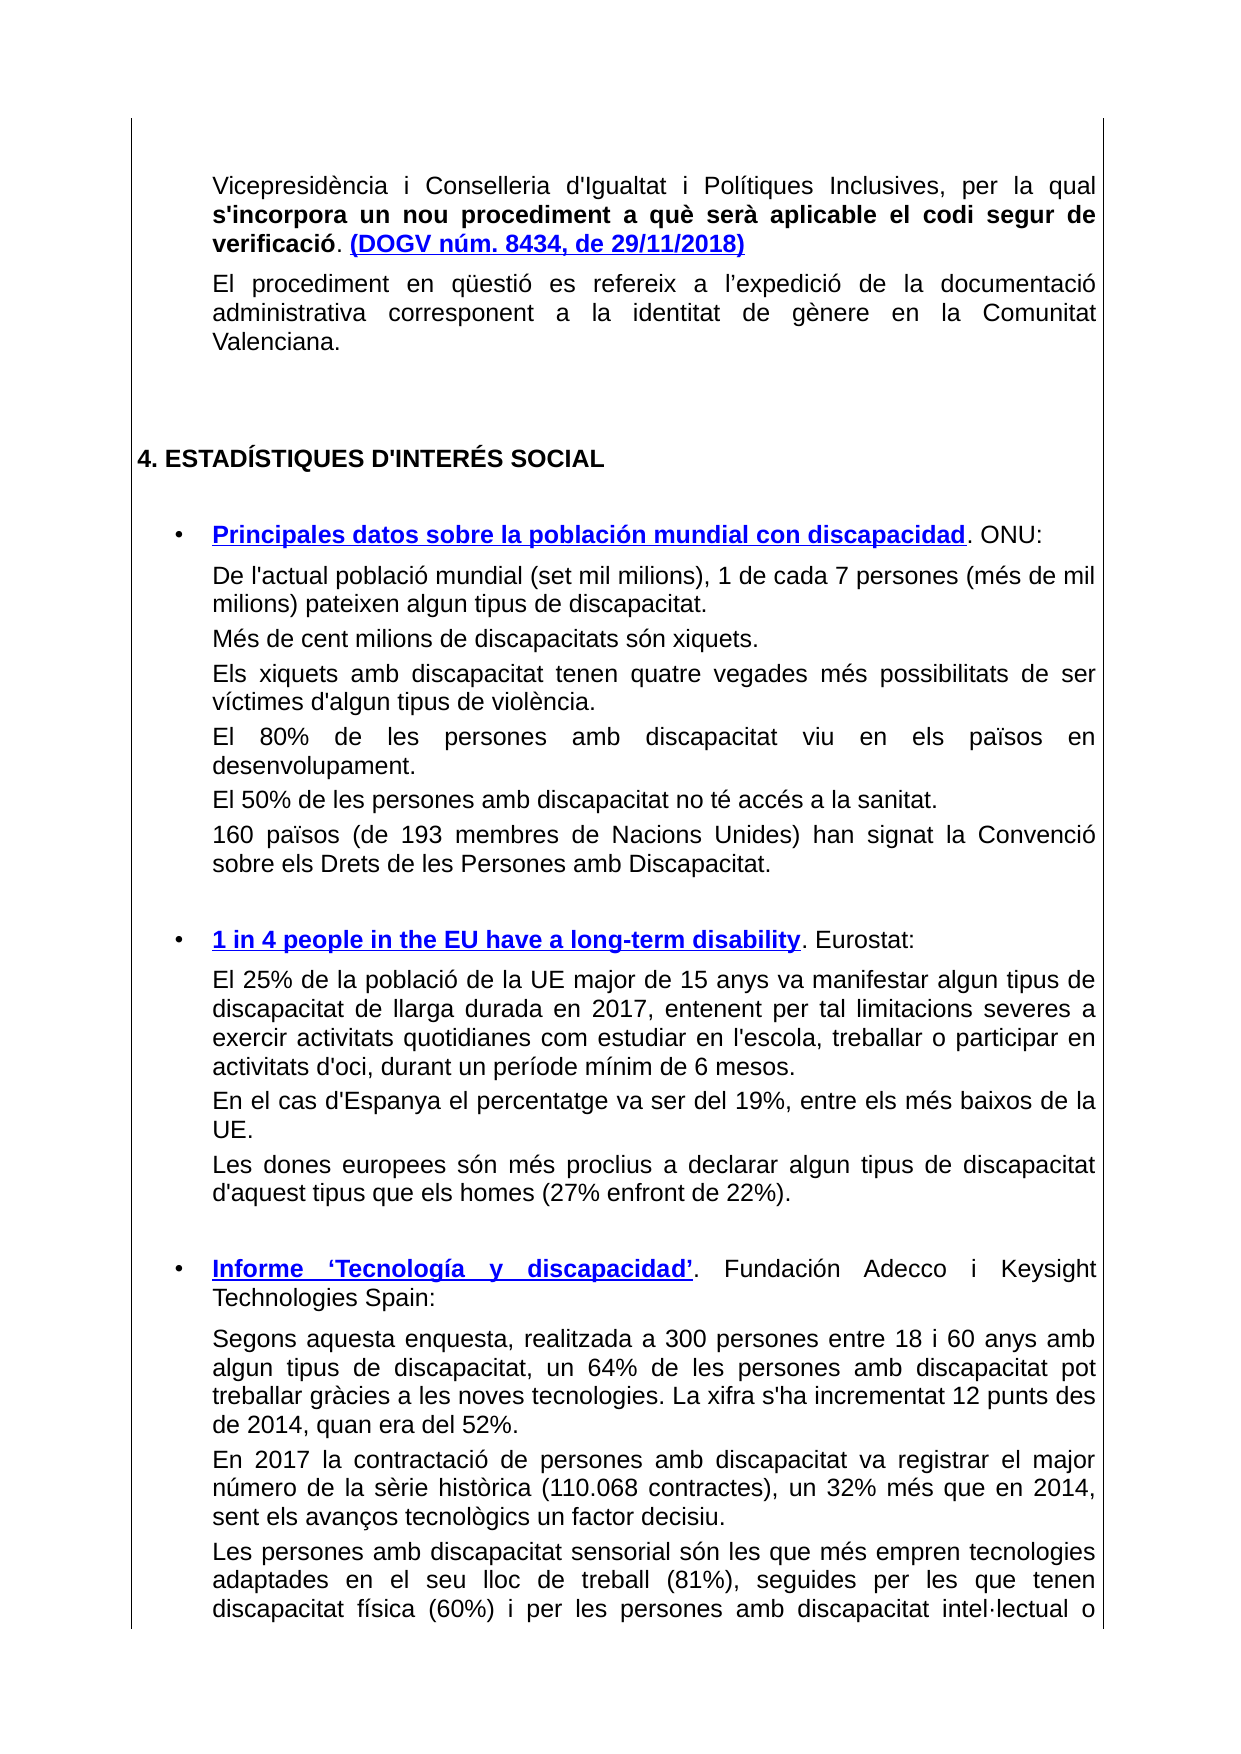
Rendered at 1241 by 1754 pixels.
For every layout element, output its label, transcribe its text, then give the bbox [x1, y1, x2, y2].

table_cell Aquest Butlletí dedica una especial atenció als actes, informes, estudis i estadístiques relacionades amb la diversitat funcional, amb motiu de la celebració el 3 de desembre del Dia Internacional de les Persones amb Discapacitat 1. INFORMACIÓ D'INTERÉS Obertura del procediment per a sol·licitar la documentació administrativa concorde a la identitat de gènere manifestada: des del dia 30 de novembre. Vicepresidència i Conselleria d'Igualtat i Polítiques Inclusives. Comunic@jove. Ajuntament de Castelló: Nou canal de comunicació a través de whatsapp entre els joves i la policia local de Castelló per a prevenir casos d'assetjament o violència de gènere. #Arrestópolis. Confederación Española de Personas con Discapacidad Física y Orgánica (COCEMFE): Campanya per a denunciar la falta d'accessibilitat en els edificis d'habitatges que manté tancades en la seua pròpia casa a persones amb discapacitat. Exposició de fotografies sobre els Drets Humans. Musée canadien pour les droits de la personne i Universitat de València: Data: Del 10 de desembre al 13 de gener. Lloc: Centre Cultural La Nau. 2. INFORMES I ESTUDIS Anales de Derecho y Discapacidad, vol. III. Ministerio de Sanidad, Consumo y Bienestar Social, Fundación Derecho y Discapacidad i Comité Español de Representantes de Personas con Discapacidad (CERMI). Guía de incentivos a la contratación de personas con discapacidad. Fundación ONCE. ODS y Discapacidad, plan de trabajo. CERMI (Comité Español Representantes Personas con Discapacidad): L'objectiu d'aquesta Guia és ajudar a les empreses a incloure la discapacitat en les seues estratègies i accions de compliment dels Objectius de Desenvolupament Sostenible (ODS) de l'ONU. Guía metodológica para el tránsito educativo de estudiantes con discapacidad a la universidad. Medina García, M. I Alcaín Martínez, E. Fundación ONCE. La discapacidad y el nuevo pilar europeo de derechos sociales. Romero, A. Siglo Cero (revista de discapacidad intelectual), Vol. 49 (2) 2018, Universidad de Salamanca. La regulación de la inclusión educativa del alumnado con discapacidad intelectual: una reforma pendiente. VVAA. Revista Siglo Cero, vol. 49 (2) 2018. Cómo medir y mejorar los niveles de inclusión de personas con TEA en el centro educativo. Madero L. y Arenas, L. Revista Siglo Cero, vol. 49 (3) 2018. 3. NORMATIVA EN MATÈRIA SOCIAL Generalitat: Llei 23/2018, de 29 de novembre, de la Generalitat, d'igualtat de les persones LGTBI. (DOGV núm. 8436, de 3/12/2018) Resolució de 22 de novembre de 2018, de la Conselleria d'Habitatge, Obres Públiques i Vertebració del Territori, per la qual es convoca la IlI Edició dels Premis Habitatge, Mobilitat i Urbanisme amb Perspectiva de Gènere. (DOGV núm. 8432, de 27/11/2018) Resolució de 26 de novembre de 2018, de la Sotssecretaria de la Vicepresidència i Conselleria d'Igualtat i Polítiques Inclusives, per la qual s'incorpora un nou procediment a què serà aplicable el codi segur de verificació. (DOGV núm. 8434, de 29/11/2018) El procediment en qüestió es refereix a l’expedició de la documentació administrativa corresponent a la identitat de gènere en la Comunitat Valenciana. 4. ESTADÍSTIQUES D'INTERÉS SOCIAL Principales datos sobre la población mundial con discapacidad. ONU: De l'actual població mundial (set mil milions), 1 de cada 7 persones (més de mil milions) pateixen algun tipus de discapacitat. Més de cent milions de discapacitats són xiquets. Els xiquets amb discapacitat tenen quatre vegades més possibilitats de ser víctimes d'algun tipus de violència. El 80% de les persones amb discapacitat viu en els països en desenvolupament. El 50% de les persones amb discapacitat no té accés a la sanitat. 160 països (de 193 membres de Nacions Unides) han signat la Convenció sobre els Drets de les Persones amb Discapacitat. 1 in 4 people in the EU have a long-term disability. Eurostat: El 25% de la població de la UE major de 15 anys va manifestar algun tipus de discapacitat de llarga durada en 2017, entenent per tal limitacions severes a exercir activitats quotidianes com estudiar en l'escola, treballar o participar en activitats d'oci, durant un període mínim de 6 mesos. En el cas d'Espanya el percentatge va ser del 19%, entre els més baixos de la UE. Les dones europees són més proclius a declarar algun tipus de discapacitat d'aquest tipus que els homes (27% enfront de 22%). Informe ‘Tecnología y discapacidad’. Fundación Adecco i Keysight Technologies Spain: Segons aquesta enquesta, realitzada a 300 persones entre 18 i 60 anys amb algun tipus de discapacitat, un 64% de les persones amb discapacitat pot treballar gràcies a les noves tecnologies. La xifra s'ha incrementat 12 punts des de 2014, quan era del 52%. En 2017 la contractació de persones amb discapacitat va registrar el major número de la sèrie històrica (110.068 contractes), un 32% més que en 2014, sent els avanços tecnològics un factor decisiu. Les persones amb discapacitat sensorial són les que més empren tecnologies adaptades en el seu lloc de treball (81%), seguides per les que tenen discapacitat física (60%) i per les persones amb discapacitat intel·lectual o psíquica (26%). Encuesta de Fecundidad (año 2018). INE: El 46% de les dones d'edats compreses entre 18 i 55 anys, incloses aquelles que ja tenen fills, desitgen tenir dos fills en total. A partir dels 35 anys, el 26% de les dones declara que les raons laborals o de conciliació de la vida familiar i laboral i les econòmiques són les més importants per les quals han tingut menys fills dels desitjats. Quant als incentius a la natalitat que demanden les dones a l'Estat, el principal entre les dones entre 30 i 39 anys és l'augment de la durada del permís de maternitat / paternitat. Segregación de género en las ocupaciones. Fundación BBVA – Ivie (Esenciales nº 30-2018): Si classifiquem les ocupacions d'acord a la proporció entre homes i dones, en el 54% d'elles el percentatge d'homes supera el 65%, mentre que les professions més paritàries (proporció d'homes i dones entre el 40% i el 60%), solament suposen un 15%. En el restant 31% les dones suposen més del 65% de la força de treball. Les diferències en el salari/hora mitjà mostren que la bretxa de gènere en les ocupacions amb major proporció d'homes és del 14,7%, i de l'11,1% en les feminitzades, enfront del 8,4% en les paritàries. [132, 118, 1103, 1629]
